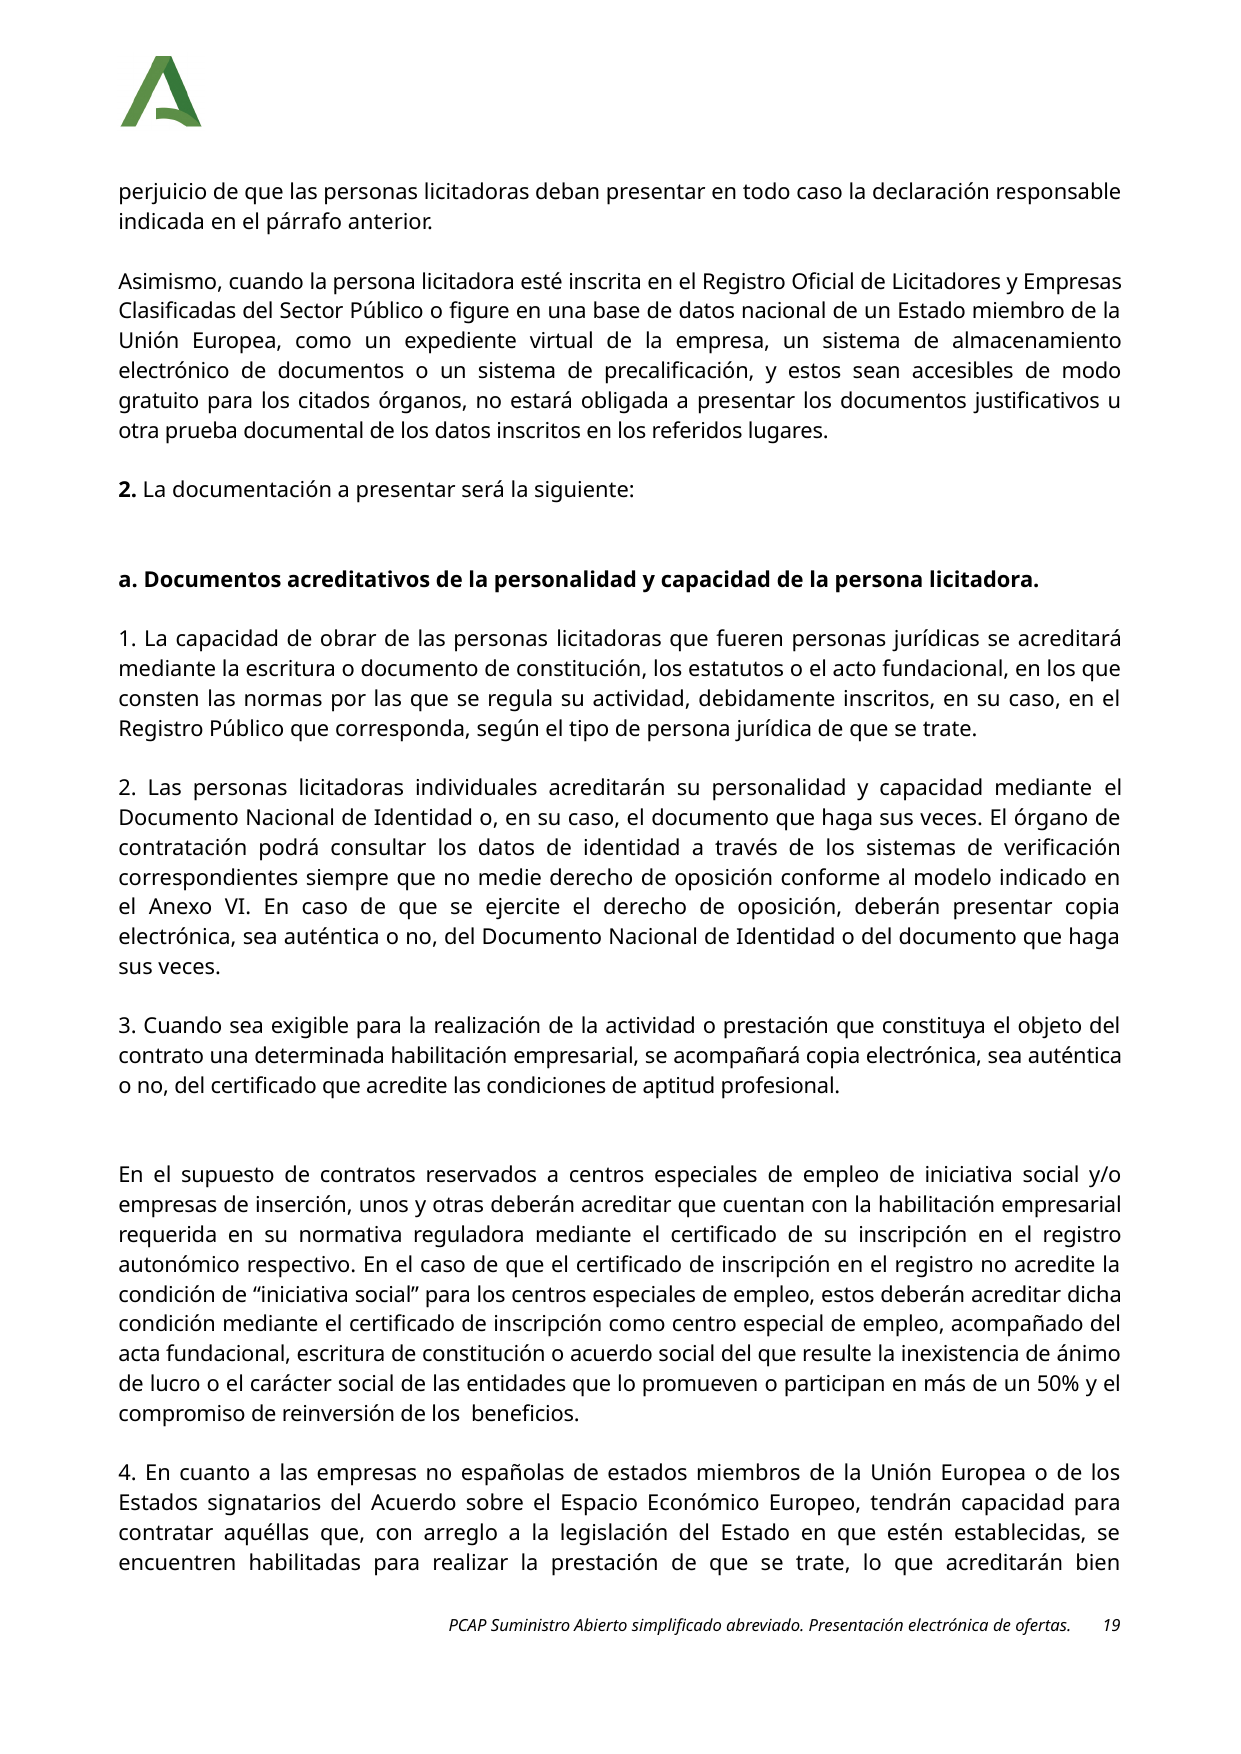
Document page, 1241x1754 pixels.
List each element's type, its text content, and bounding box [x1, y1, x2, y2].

text a. Documentos acreditativos de la personalidad y capacidad de la persona licitadora. [118, 564, 1122, 593]
text 2. Las personas licitadoras individuales acreditarán su personalidad y capacidad mediante el Documento Nacional de Identidad o, en su caso, el documento que haga sus veces. El órgano de contratación podrá consultar los datos de identidad a través de los sistemas de verificación correspondientes siempre que no medie derecho de oposición conforme al modelo indicado en el Anexo VI. En caso de que se ejercite el derecho de oposición, deberán presentar copia electrónica, sea auténtica o no, del Documento Nacional de Identidad o del documento que haga sus veces. [118, 772, 1122, 981]
picture [116, 52, 205, 131]
text Asimismo, cuando la persona licitadora esté inscrita en el Registro Oficial de Licitadores y Empresas Clasificadas del Sector Público o figure en una base de datos nacional de un Estado miembro de la Unión Europea, como un expediente virtual de la empresa, un sistema de almacenamiento electrónico de documentos o un sistema de precalificación, y estos sean accesibles de modo gratuito para los citados órganos, no estará obligada a presentar los documentos justificativos u otra prueba documental de los datos inscritos en los referidos lugares. [118, 266, 1122, 444]
text 4. En cuanto a las empresas no españolas de estados miembros de la Unión Europea o de los Estados signatarios del Acuerdo sobre el Espacio Económico Europeo, tendrán capacidad para contratar aquéllas que, con arreglo a la legislación del Estado en que estén establecidas, se encuentren habilitadas para realizar la prestación de que se trate, lo que acreditarán bien [118, 1457, 1122, 1577]
text En el supuesto de contratos reservados a centros especiales de empleo de iniciativa social y/o empresas de inserción, unos y otras deberán acreditar que cuentan con la habilitación empresarial requerida en su normativa reguladora mediante el certificado de su inscripción en el registro autonómico respectivo. En el caso de que el certificado de inscripción en el registro no acredite la condición de “iniciativa social” para los centros especiales de empleo, estos deberán acreditar dicha condición mediante el certificado de inscripción como centro especial de empleo, acompañado del acta fundacional, escritura de constitución o acuerdo social del que resulte la inexistencia de ánimo de lucro o el carácter social de las entidades que lo promueven o participan en más de un 50% y el compromiso de reinversión de los beneficios. [118, 1159, 1122, 1428]
text 2. La documentación a presentar será la siguiente: [118, 474, 1122, 504]
text 3. Cuando sea exigible para la realización de la actividad o prestación que constituya el objeto del contrato una determinada habilitación empresarial, se acompañará copia electrónica, sea auténtica o no, del certificado que acredite las condiciones de aptitud profesional. [118, 1011, 1122, 1100]
text perjuicio de que las personas licitadoras deban presentar en todo caso la declaración responsable indicada en el párrafo anterior. [118, 176, 1122, 236]
text 1. La capacidad de obrar de las personas licitadoras que fueren personas jurídicas se acreditará mediante la escritura o documento de constitución, los estatutos o el acto fundacional, en los que consten las normas por las que se regula su actividad, debidamente inscritos, en su caso, en el Registro Público que corresponda, según el tipo de persona jurídica de que se trate. [118, 623, 1122, 742]
